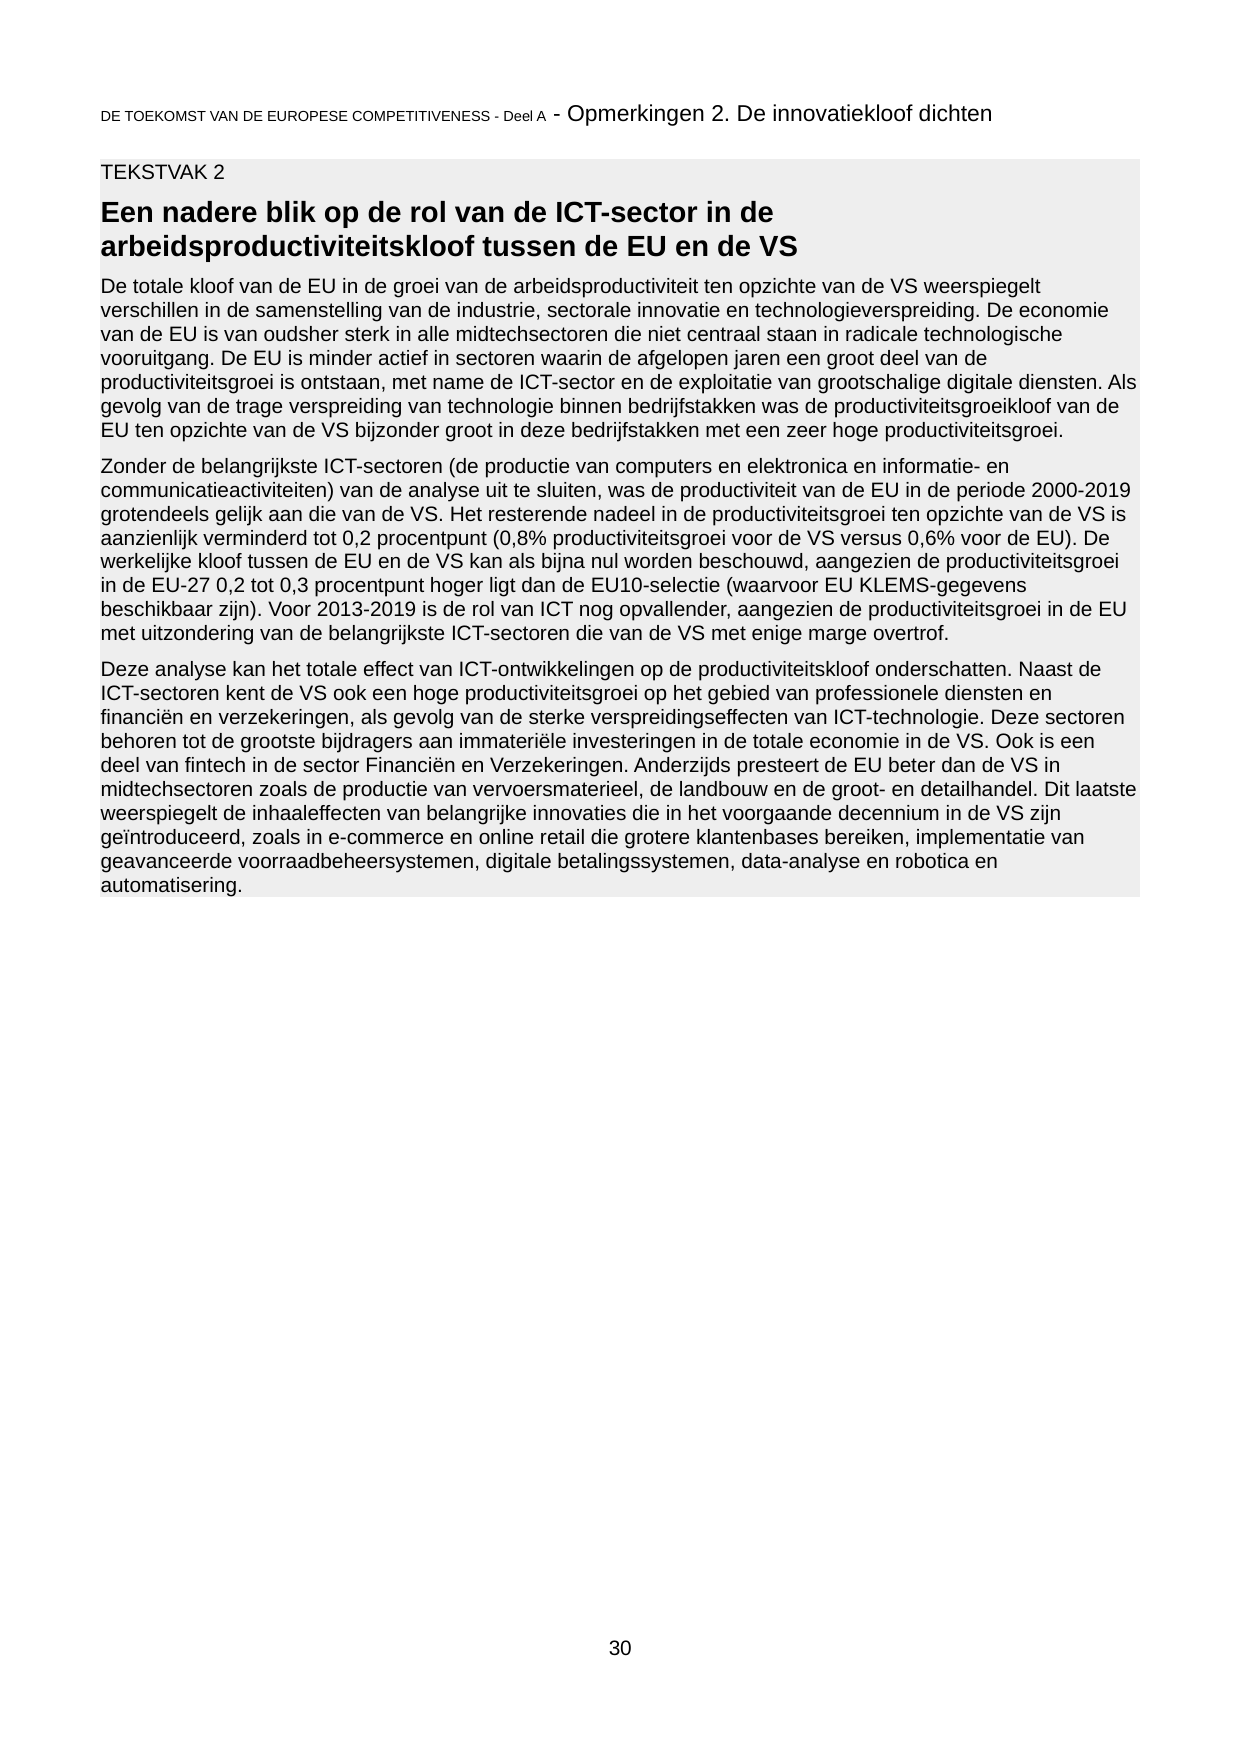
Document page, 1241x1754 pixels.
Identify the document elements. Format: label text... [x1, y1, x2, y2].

text Een nadere blik op de rol van de ICT-sector in de arbeidsproductiviteitskloof tussen de EU en de VS [100, 195, 1140, 262]
text TEKSTVAK 2 [100, 159, 1140, 183]
text De totale kloof van de EU in de groei van de arbeidsproductiviteit ten opzichte van de VS weerspiegelt verschillen in de samenstelling van de industrie, sectorale innovatie en technologieverspreiding. De economie van de EU is van oudsher sterk in alle midtechsectoren die niet centraal staan in radicale technologische vooruitgang. De EU is minder actief in sectoren waarin de afgelopen jaren een groot deel van de productiviteitsgroei is ontstaan, met name de ICT-sector en de exploitatie van grootschalige digitale diensten. Als gevolg van de trage verspreiding van technologie binnen bedrijfstakken was de productiviteitsgroeikloof van de EU ten opzichte van de VS bijzonder groot in deze bedrijfstakken met een zeer hoge productiviteitsgroei. [100, 274, 1140, 442]
text Deze analyse kan het totale effect van ICT-ontwikkelingen op de productiviteitskloof onderschatten. Naast de ICT-sectoren kent de VS ook een hoge productiviteitsgroei op het gebied van professionele diensten en financiën en verzekeringen, als gevolg van de sterke verspreidingseffecten van ICT-technologie. Deze sectoren behoren tot de grootste bijdragers aan immateriële investeringen in de totale economie in de VS. Ook is een deel van fintech in de sector Financiën en Verzekeringen. Anderzijds presteert de EU beter dan de VS in midtechsectoren zoals de productie van vervoersmaterieel, de landbouw en de groot- en detailhandel. Dit laatste weerspiegelt de inhaaleffecten van belangrijke innovaties die in het voorgaande decennium in de VS zijn geïntroduceerd, zoals in e-commerce en online retail die grotere klantenbases bereiken, implementatie van geavanceerde voorraadbeheersystemen, digitale betalingssystemen, data-analyse en robotica en automatisering. [100, 657, 1140, 897]
text Zonder de belangrijkste ICT-sectoren (de productie van computers en elektronica en informatie- en communicatieactiviteiten) van de analyse uit te sluiten, was de productiviteit van de EU in de periode 2000-2019 grotendeels gelijk aan die van de VS. Het resterende nadeel in de productiviteitsgroei ten opzichte van de VS is aanzienlijk verminderd tot 0,2 procentpunt (0,8% productiviteitsgroei voor de VS versus 0,6% voor de EU). De werkelijke kloof tussen de EU en de VS kan als bijna nul worden beschouwd, aangezien de productiviteitsgroei in de EU-27 0,2 tot 0,3 procentpunt hoger ligt dan de EU10-selectie (waarvoor EU KLEMS-gegevens beschikbaar zijn). Voor 2013-2019 is de rol van ICT nog opvallender, aangezien de productiviteitsgroei in de EU met uitzondering van de belangrijkste ICT-sectoren die van de VS met enige marge overtrof. [100, 453, 1140, 645]
